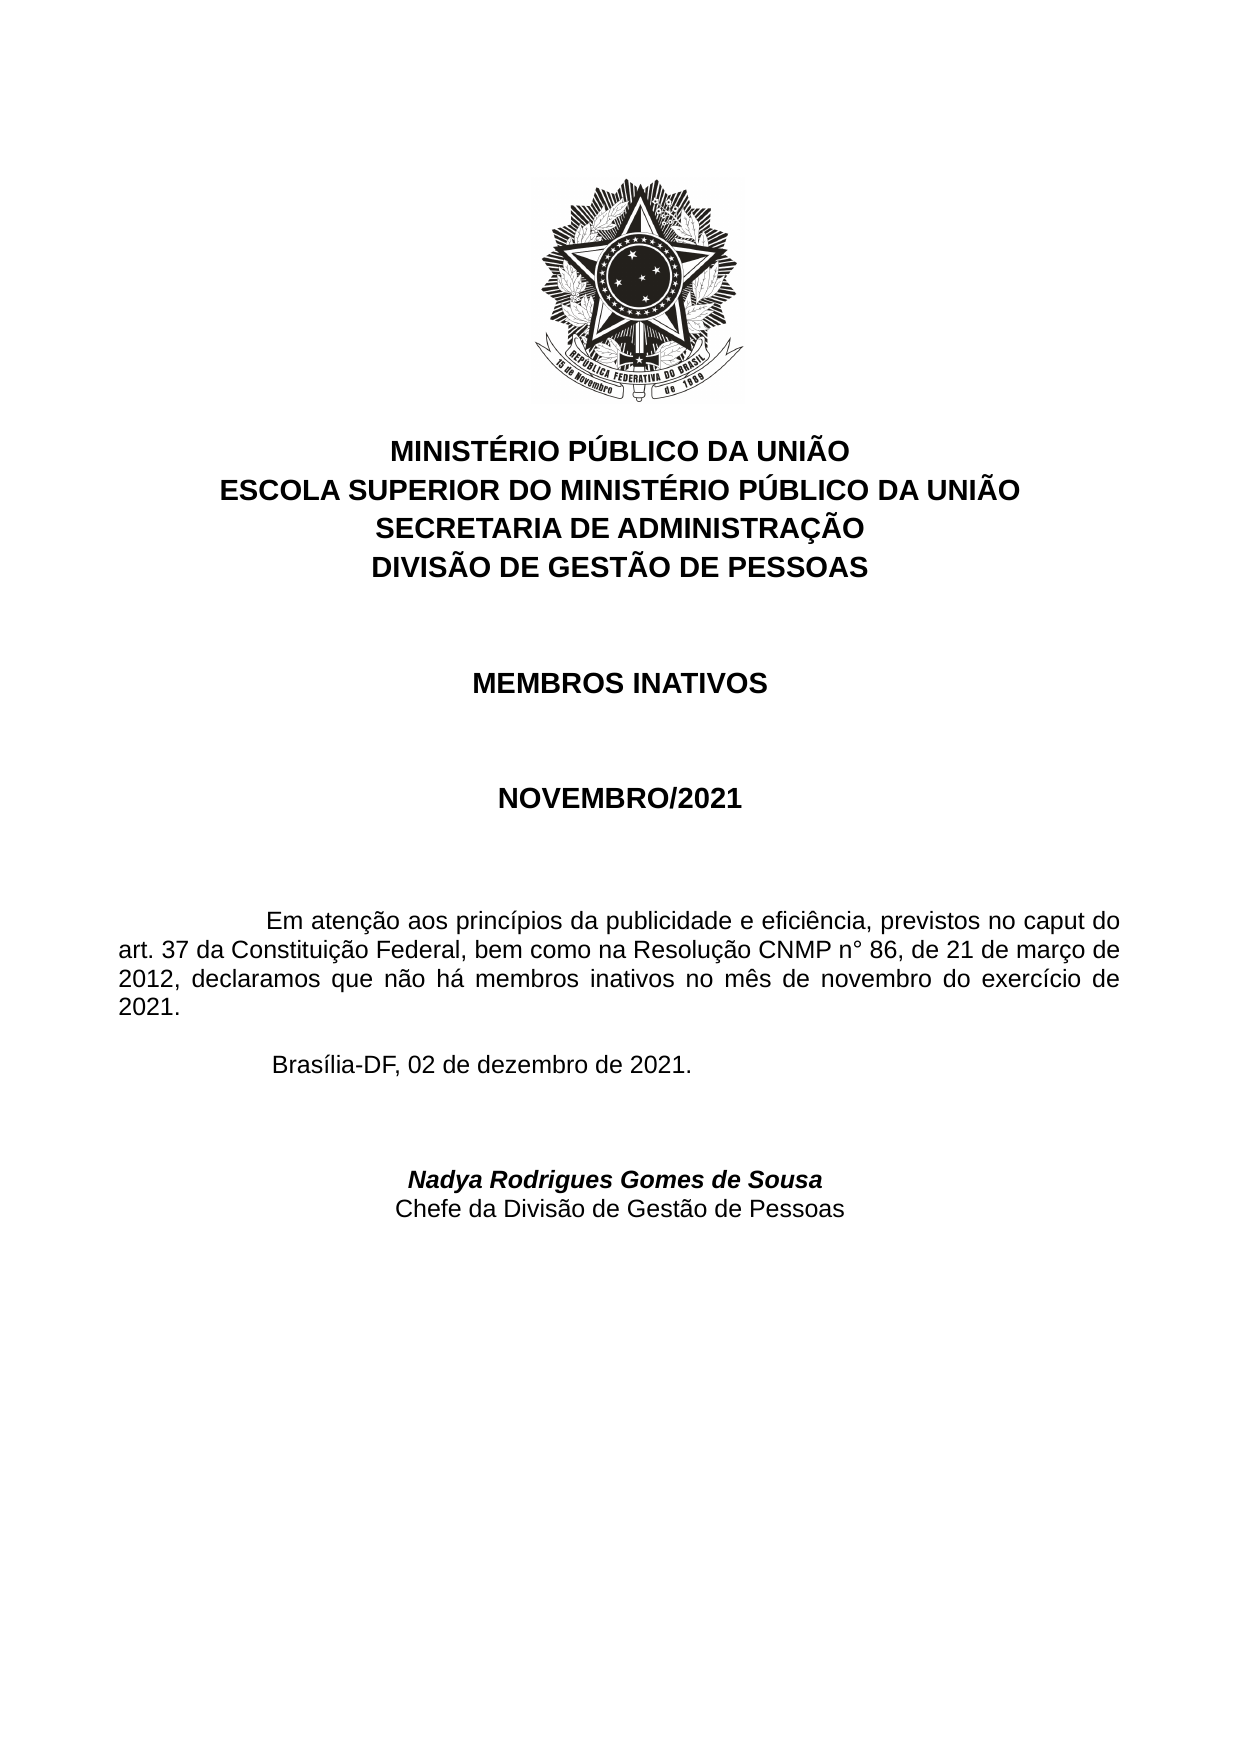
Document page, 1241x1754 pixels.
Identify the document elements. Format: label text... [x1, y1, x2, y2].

text Nadya Rodrigues Gomes de Sousa [118, 1165, 1122, 1193]
text Em atenção aos princípios da publicidade e eficiência, previstos no caput do art. 37 da Constituição Federal, bem como na Resolução CNMP n° 86, de 21 de março de 2012, declaramos que não há membros inativos no mês de novembro do exercício de 2021. [118, 906, 1122, 1021]
text MINISTÉRIO PÚBLICO DA UNIÃO [118, 434, 1122, 468]
text Brasília-DF, 02 de dezembro de 2021. [118, 1050, 1122, 1078]
text NOVEMBRO/2021 [118, 781, 1122, 815]
picture [530, 177, 746, 404]
text MEMBROS INATIVOS [118, 666, 1122, 699]
text DIVISÃO DE GESTÃO DE PESSOAS [118, 550, 1122, 583]
text Chefe da Divisão de Gestão de Pessoas [118, 1193, 1122, 1222]
text ESCOLA SUPERIOR DO MINISTÉRIO PÚBLICO DA UNIÃO [118, 473, 1122, 506]
text SECRETARIA DE ADMINISTRAÇÃO [118, 511, 1122, 545]
